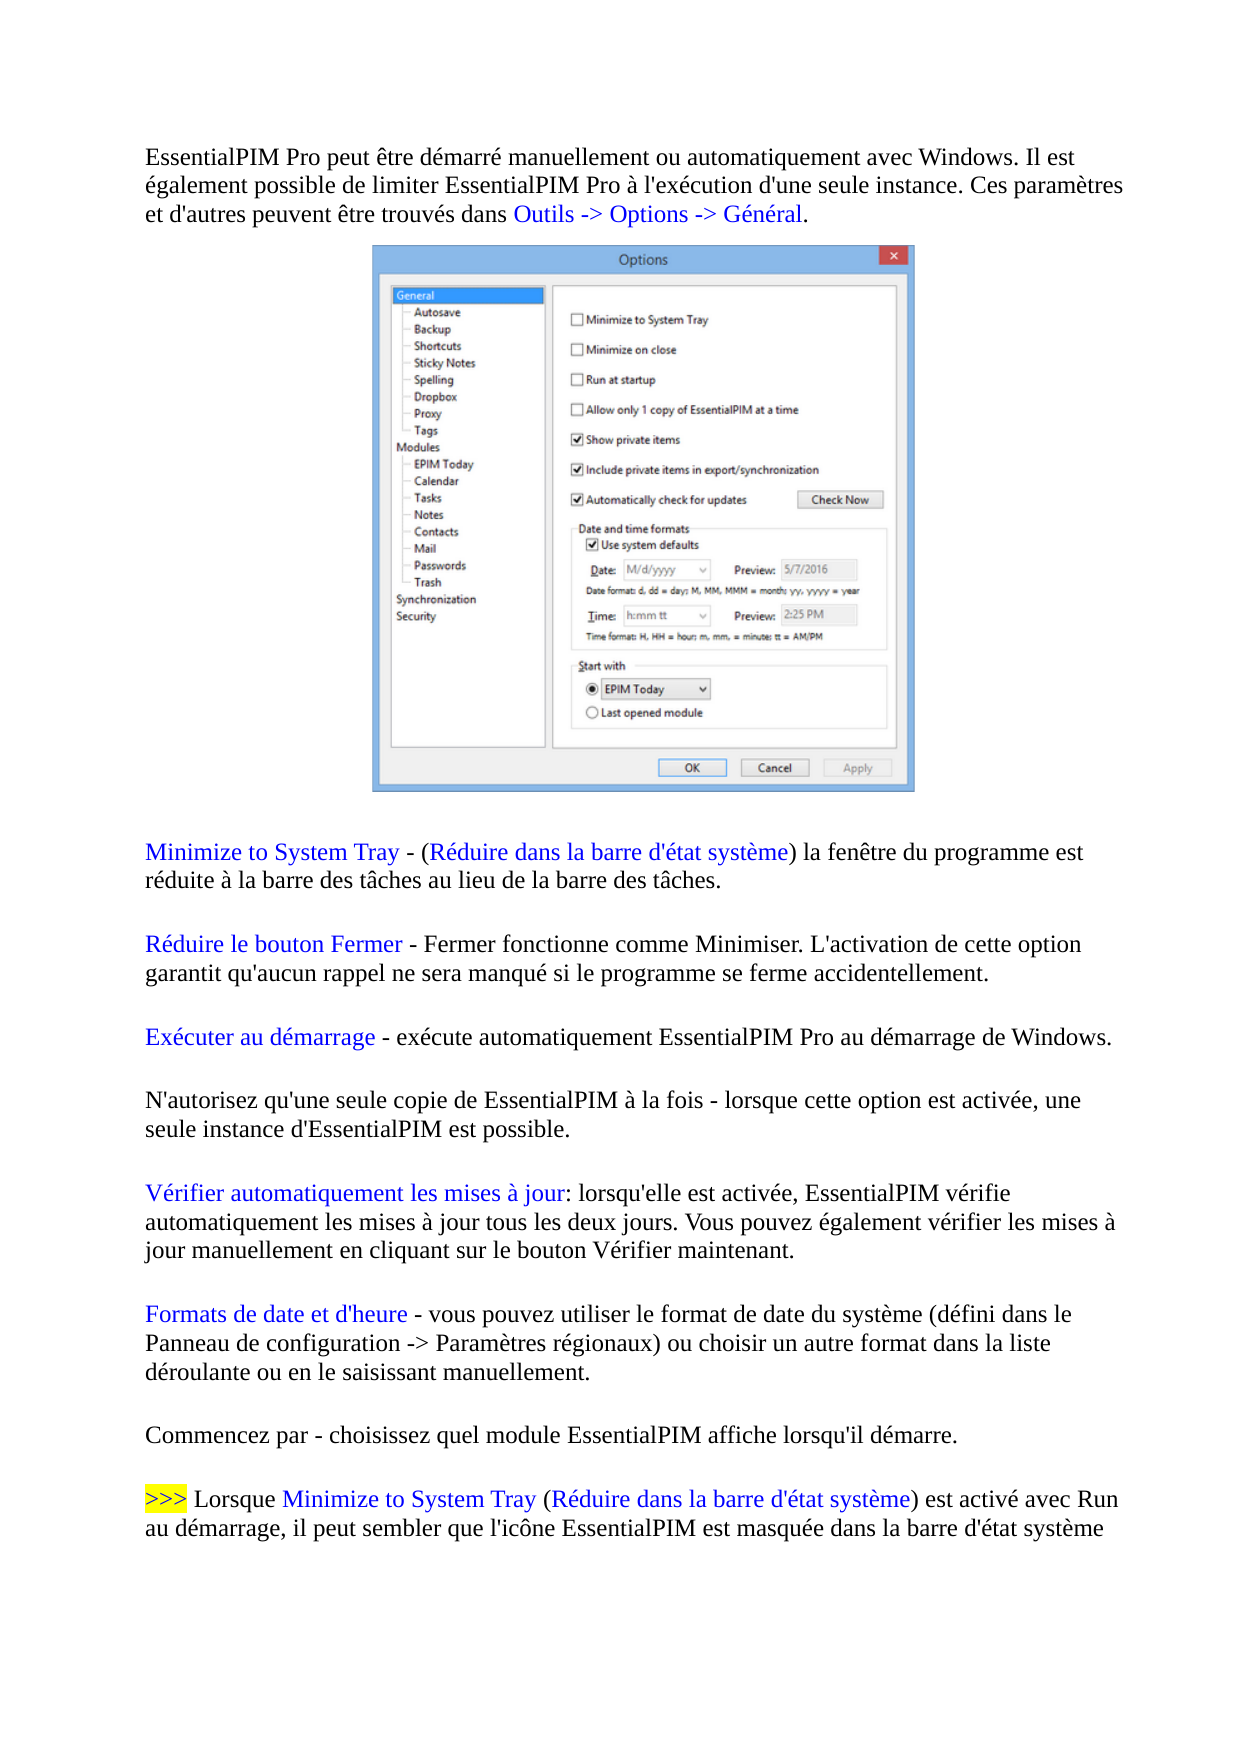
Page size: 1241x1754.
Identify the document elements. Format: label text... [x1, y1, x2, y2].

table_header [118, 124, 145, 1542]
table_header [118, 118, 1151, 1548]
picture [372, 245, 915, 792]
table_header EssentialPIM Pro peut être démarré manuellement ou automatiquement avec Windows. Il est également possible de limiter EssentialPIM Pro à l'exécution d'une seule instance. Ces paramètres et d'autres peuvent être trouvés dans Outils -> Options -> Général. Minimize to System Tray - (Réduire dans la barre d'état système) la fenêtre du programme est réduite à la barre des tâches au lieu de la barre des tâches. Réduire le bouton Fermer - Fermer fonctionne comme Minimiser. L'activation de cette option garantit qu'aucun rappel ne sera manqué si le programme se ferme accidentellement. Exécuter au démarrage - exécute automatiquement EssentialPIM Pro au démarrage de Windows. N'autorisez qu'une seule copie de EssentialPIM à la fois - lorsque cette option est activée, une seule instance d'EssentialPIM est possible. Vérifier automatiquement les mises à jour: lorsqu'elle est activée, EssentialPIM vérifie automatiquement les mises à jour tous les deux jours. Vous pouvez également vérifier les mises à jour manuellement en cliquant sur le bouton Vérifier maintenant. Formats de date et d'heure - vous pouvez utiliser le format de date du système (défini dans le Panneau de configuration -> Paramètres régionaux) ou choisir un autre format dans la liste déroulante ou en le saisissant manuellement. Commencez par - choisissez quel module EssentialPIM affiche lorsqu'il démarre. >>> Lorsque Minimize to System Tray (Réduire dans la barre d'état système) est activé avec Run au démarrage, il peut sembler que l'icône EssentialPIM est masquée dans la barre d'état système [145, 124, 1142, 1542]
